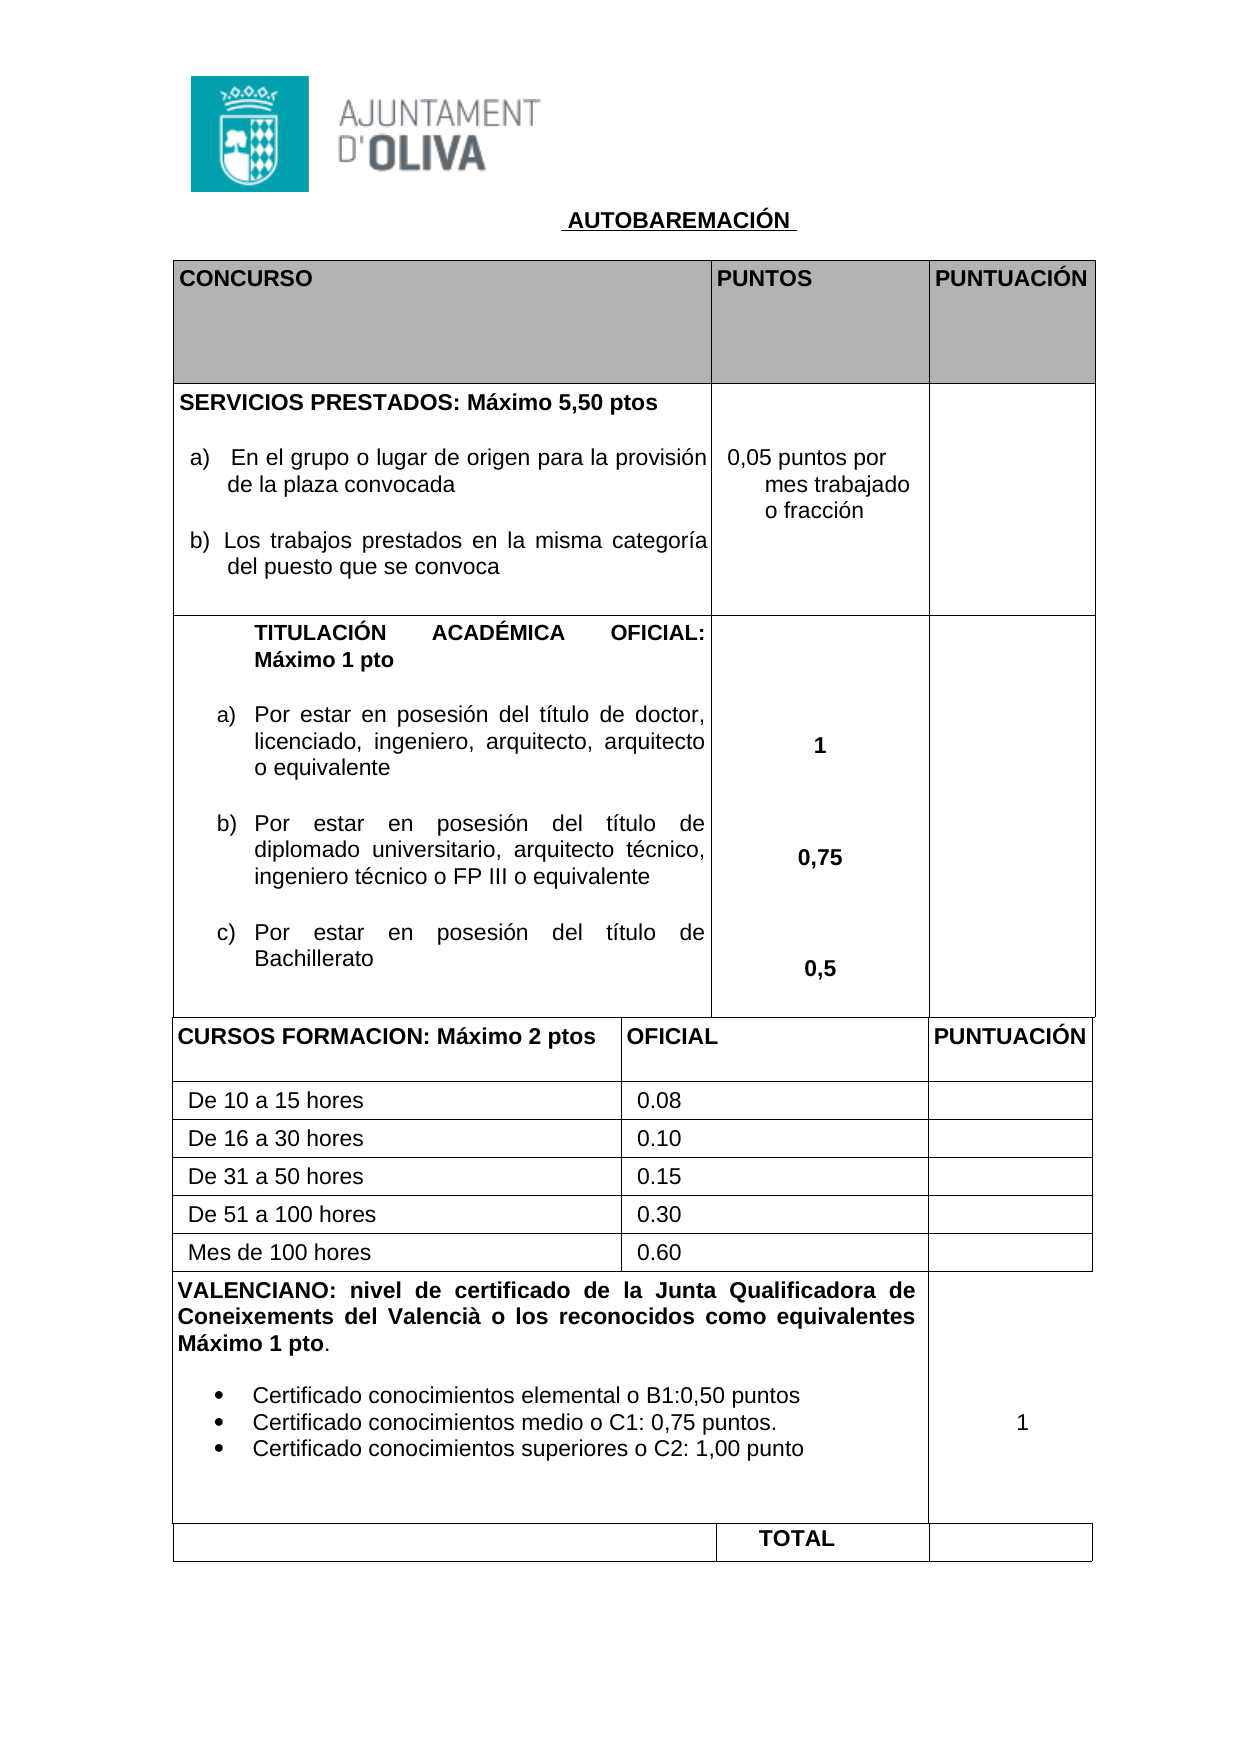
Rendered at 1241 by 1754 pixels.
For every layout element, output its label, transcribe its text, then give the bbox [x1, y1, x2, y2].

table_cell De 10 a 15 hores [173, 1082, 621, 1119]
table_cell 1 0,75 0,5 [712, 616, 929, 1017]
table_cell 0.60 [622, 1234, 928, 1271]
table_cell [929, 1082, 1092, 1119]
table_cell 0,05 puntos por mes trabajado o fracción [712, 384, 929, 614]
table_header CURSOS FORMACION: Máximo 2 ptos [173, 1018, 621, 1081]
table_cell 0.15 [622, 1158, 928, 1195]
table_cell [930, 384, 1095, 614]
table_header VALENCIANO: nivel de certificado de la Junta Qualificadora de Coneixements del Valencià o los reconocidos como equivalentes Máximo 1 pto. Certificado conocimientos elemental o B1:0,50 puntos Certificado conocimientos medio o C1: 0,75 puntos. Certificado conocimientos superiores o C2: 1,00 punto [173, 1272, 928, 1522]
table_cell 0.08 [622, 1082, 928, 1119]
table_header PUNTUACIÓN [929, 1018, 1092, 1081]
table_cell 0.10 [622, 1120, 928, 1157]
table_cell [929, 1158, 1092, 1195]
table_header 1 [929, 1272, 1092, 1522]
table_header TOTAL [717, 1524, 929, 1561]
table_header [930, 1524, 1092, 1561]
table_cell [929, 1234, 1092, 1271]
table_cell De 31 a 50 hores [173, 1158, 621, 1195]
table_cell De 16 a 30 hores [173, 1120, 621, 1157]
table_cell De 51 a 100 hores [173, 1196, 621, 1233]
table_cell 0.30 [622, 1196, 928, 1233]
subtitle AUTOBAREMACIÓN [148, 207, 1122, 233]
table_cell [930, 616, 1095, 1017]
table_header CONCURSO [174, 261, 711, 383]
table_header [174, 1524, 716, 1561]
table_header PUNTUACIÓN [930, 261, 1095, 383]
table_header OFICIAL [622, 1018, 928, 1081]
table_cell [929, 1120, 1092, 1157]
table_cell Mes de 100 hores [173, 1234, 621, 1271]
table_cell [929, 1196, 1092, 1233]
table_cell SERVICIOS PRESTADOS: Máximo 5,50 ptos En el grupo o lugar de origen para la provisión de la plaza convocada Los trabajos prestados en la misma categoría del puesto que se convoca [174, 384, 711, 614]
table_header PUNTOS [712, 261, 929, 383]
table_cell TITULACIÓN ACADÉMICA OFICIAL: Máximo 1 pto Por estar en posesión del título de doctor, licenciado, ingeniero, arquitecto, arquitecto o equivalente Por estar en posesión del título de diplomado universitario, arquitecto técnico, ingeniero técnico o FP III o equivalente Por estar en posesión del título de Bachillerato [174, 616, 711, 1017]
